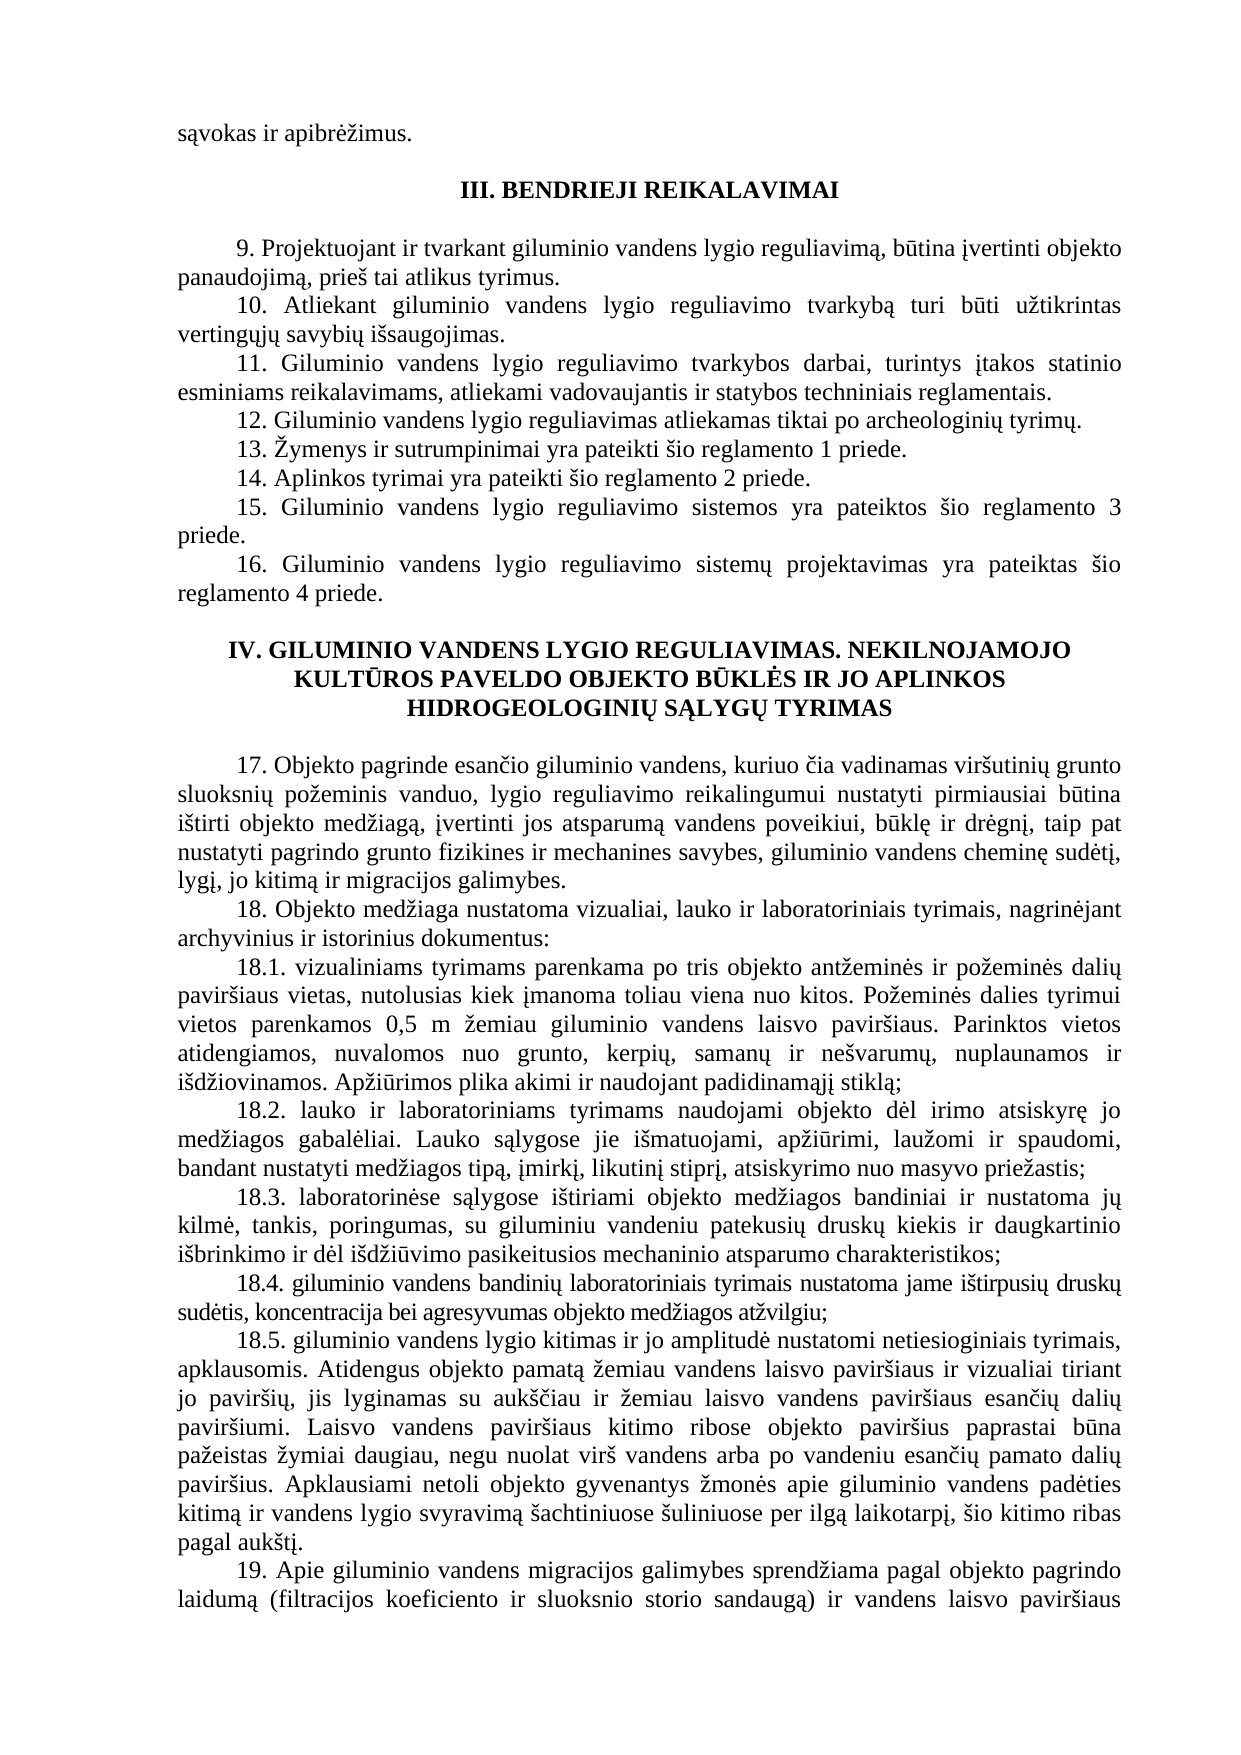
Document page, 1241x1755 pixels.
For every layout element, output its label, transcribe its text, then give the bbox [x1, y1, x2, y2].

text 15. Giluminio vandens lygio reguliavimo sistemos yra pateiktos šio reglamento 3 priede. [177, 492, 1122, 549]
text 10. Atliekant giluminio vandens lygio reguliavimo tvarkybą turi būti užtikrintas vertingųjų savybių išsaugojimas. [177, 291, 1122, 348]
text 18. Objekto medžiaga nustatoma vizualiai, lauko ir laboratoriniais tyrimais, nagrinėjant archyvinius ir istorinius dokumentus: [177, 894, 1122, 952]
text IV. GILUMINIO VANDENS LYGIO REGULIAVIMAS. NEKILNOJAMOJO KULTŪROS PAVELDO OBJEKTO BŪKLĖS IR JO APLINKOS HIDROGEOLOGINIŲ SĄLYGŲ TYRIMAS [177, 636, 1122, 722]
text 13. Žymenys ir sutrumpinimai yra pateikti šio reglamento 1 priede. [177, 434, 1122, 463]
text 17. Objekto pagrinde esančio giluminio vandens, kuriuo čia vadinamas viršutinių grunto sluoksnių požeminis vanduo, lygio reguliavimo reikalingumui nustatyti pirmiausiai būtina ištirti objekto medžiagą, įvertinti jos atsparumą vandens poveikiui, būklę ir drėgnį, taip pat nustatyti pagrindo grunto fizikines ir mechanines savybes, giluminio vandens cheminę sudėtį, lygį, jo kitimą ir migracijos galimybes. [177, 751, 1122, 894]
text 16. Giluminio vandens lygio reguliavimo sistemų projektavimas yra pateiktas šio reglamento 4 priede. [177, 549, 1122, 607]
text 18.5. giluminio vandens lygio kitimas ir jo amplitudė nustatomi netiesioginiais tyrimais, apklausomis. Atidengus objekto pamatą žemiau vandens laisvo paviršiaus ir vizualiai tiriant jo paviršių, jis lyginamas su aukščiau ir žemiau laisvo vandens paviršiaus esančių dalių paviršiumi. Laisvo vandens paviršiaus kitimo ribose objekto paviršius paprastai būna pažeistas žymiai daugiau, negu nuolat virš vandens arba po vandeniu esančių pamato dalių paviršius. Apklausiami netoli objekto gyvenantys žmonės apie giluminio vandens padėties kitimą ir vandens lygio svyravimą šachtiniuose šuliniuose per ilgą laikotarpį, šio kitimo ribas pagal aukštį. [177, 1326, 1122, 1556]
text sąvokas ir apibrėžimus. [177, 118, 1122, 147]
text 18.2. lauko ir laboratoriniams tyrimams naudojami objekto dėl irimo atsiskyrę jo medžiagos gabalėliai. Lauko sąlygose jie išmatuojami, apžiūrimi, laužomi ir spaudomi, bandant nustatyti medžiagos tipą, įmirkį, likutinį stiprį, atsiskyrimo nuo masyvo priežastis; [177, 1096, 1122, 1182]
text 19. Apie giluminio vandens migracijos galimybes sprendžiama pagal objekto pagrindo laidumą (filtracijos koeficiento ir sluoksnio storio sandaugą) ir vandens laisvo paviršiaus [177, 1556, 1122, 1613]
text 18.1. vizualiniams tyrimams parenkama po tris objekto antžeminės ir požeminės dalių paviršiaus vietas, nutolusias kiek įmanoma toliau viena nuo kitos. Požeminės dalies tyrimui vietos parenkamos 0,5 m žemiau giluminio vandens laisvo paviršiaus. Parinktos vietos atidengiamos, nuvalomos nuo grunto, kerpių, samanų ir nešvarumų, nuplaunamos ir išdžiovinamos. Apžiūrimos plika akimi ir naudojant padidinamąjį stiklą; [177, 952, 1122, 1096]
text 14. Aplinkos tyrimai yra pateikti šio reglamento 2 priede. [177, 463, 1122, 492]
text 12. Giluminio vandens lygio reguliavimas atliekamas tiktai po archeologinių tyrimų. [177, 406, 1122, 434]
text 11. Giluminio vandens lygio reguliavimo tvarkybos darbai, turintys įtakos statinio esminiams reikalavimams, atliekami vadovaujantis ir statybos techniniais reglamentais. [177, 348, 1122, 406]
text 9. Projektuojant ir tvarkant giluminio vandens lygio reguliavimą, būtina įvertinti objekto panaudojimą, prieš tai atlikus tyrimus. [177, 233, 1122, 291]
text 18.4. giluminio vandens bandinių laboratoriniais tyrimais nustatoma jame ištirpusių druskų sudėtis, koncentracija bei agresyvumas objekto medžiagos atžvilgiu; [177, 1268, 1122, 1326]
text 18.3. laboratorinėse sąlygose ištiriami objekto medžiagos bandiniai ir nustatoma jų kilmė, tankis, poringumas, su giluminiu vandeniu patekusių druskų kiekis ir daugkartinio išbrinkimo ir dėl išdžiūvimo pasikeitusios mechaninio atsparumo charakteristikos; [177, 1182, 1122, 1268]
text III. BENDRIEJI REIKALAVIMAI [177, 176, 1122, 204]
